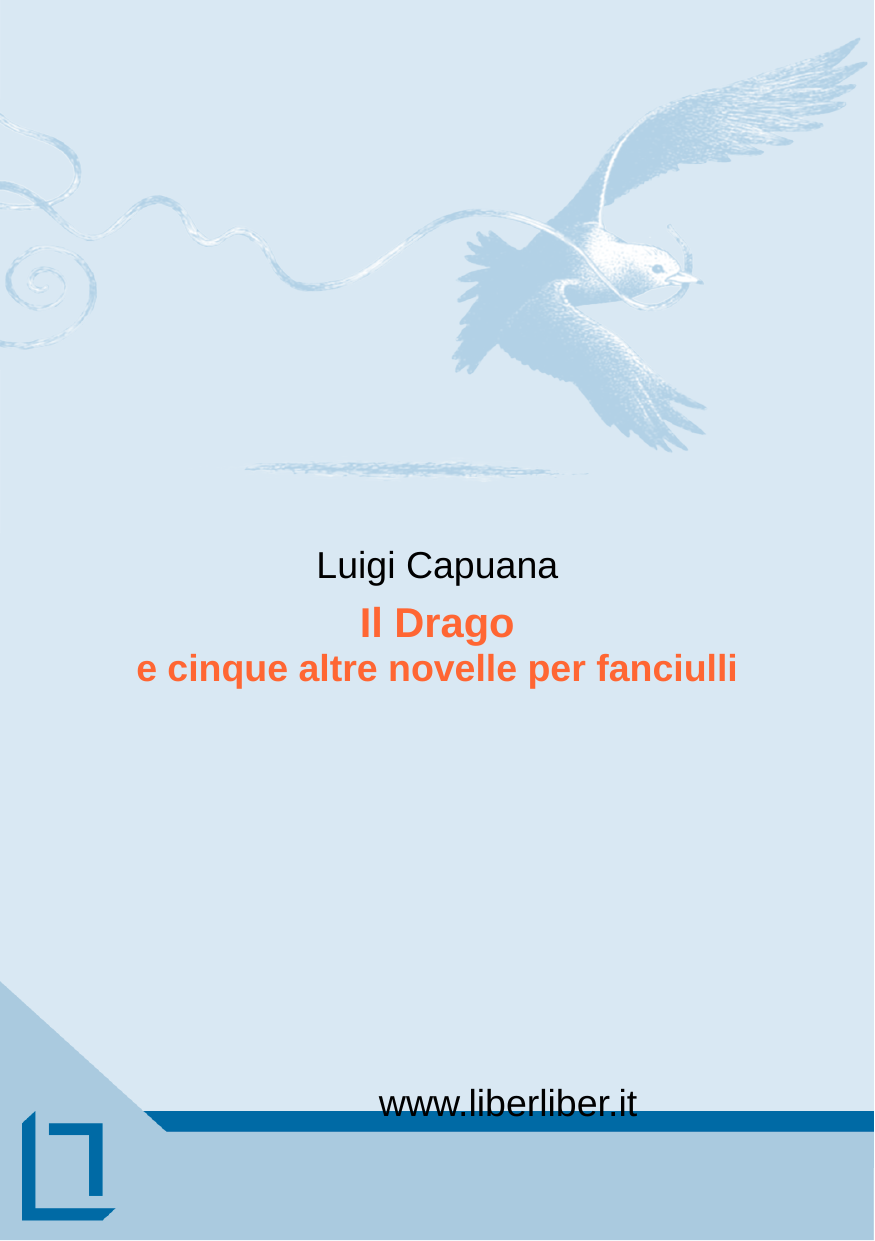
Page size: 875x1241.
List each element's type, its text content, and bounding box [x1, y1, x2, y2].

text www.liberliber.it [331, 1081, 685, 1124]
text Luigi Capuana [94, 543, 779, 586]
picture [0, 0, 874, 1241]
text Il Drago e cinque altre novelle per fanciulli [94, 598, 779, 689]
